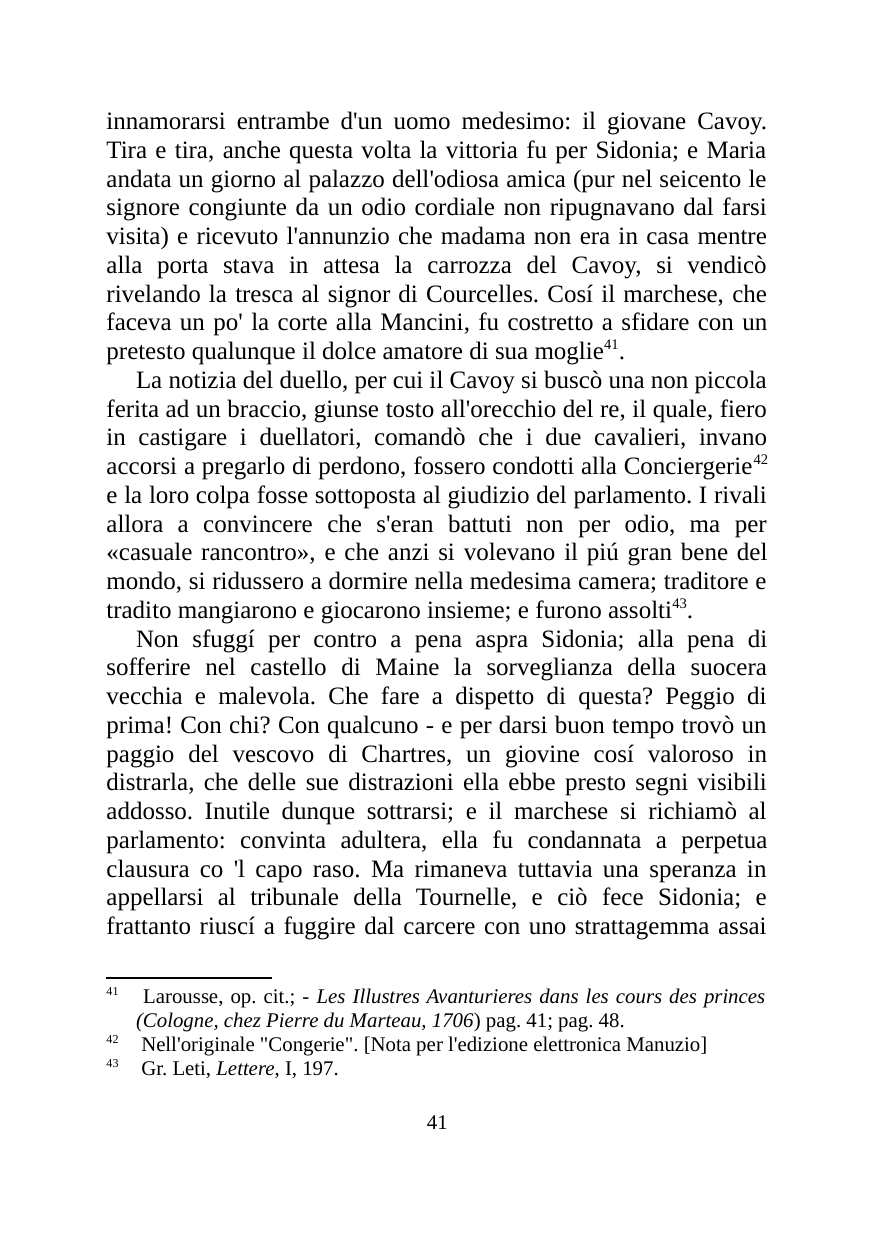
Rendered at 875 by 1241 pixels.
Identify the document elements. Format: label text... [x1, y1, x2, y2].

text Non sfuggí per contro a pena aspra Sidonia; alla pena di sofferire nel castello di Maine la sorveglianza della suocera vecchia e malevola. Che fare a dispetto di questa? Peggio di prima! Con chi? Con qualcuno - e per darsi buon tempo trovò un paggio del vescovo di Chartres, un giovine cosí valoroso in distrarla, che delle sue distrazioni ella ebbe presto segni visibili addosso. Inutile dunque sottrarsi; e il marchese si richiamò al parlamento: convinta adultera, ella fu condannata a perpetua clausura co 'l capo raso. Ma rimaneva tuttavia una speranza in appellarsi al tribunale della Tournelle, e ciò fece Sidonia; e frattanto riuscí a fuggire dal carcere con uno strattagemma assai semplice. [106, 624, 768, 940]
text Gr. Leti, Lettere, I, 197. [106, 1056, 768, 1080]
text Nell'originale "Congerie". [Nota per l'edizione elettronica Manuzio] [106, 1032, 768, 1056]
text innamorarsi entrambe d'un uomo medesimo: il giovane Cavoy. Tira e tira, anche questa volta la vittoria fu per Sidonia; e Maria andata un giorno al palazzo dell'odiosa amica (pur nel seicento le signore congiunte da un odio cordiale non ripugnavano dal farsi visita) e ricevuto l'annunzio che madama non era in casa mentre alla porta stava in attesa la carrozza del Cavoy, si vendicò rivelando la tresca al signor di Courcelles. Cosí il marchese, che faceva un po' la corte alla Mancini, fu costretto a sfidare con un pretesto qualunque il dolce amatore di sua moglie. [106, 106, 768, 365]
text Larousse, op. cit.; - Les Illustres Avanturieres dans les cours des princes (Cologne, chez Pierre du Marteau, 1706) pag. 41; pag. 48. [106, 984, 768, 1032]
text La notizia del duello, per cui il Cavoy si buscò una non piccola ferita ad un braccio, giunse tosto all'orecchio del re, il quale, fiero in castigare i duellatori, comandò che i due cavalieri, invano accorsi a pregarlo di perdono, fossero condotti alla Conciergerie e la loro colpa fosse sottoposta al giudizio del parlamento. I rivali allora a convincere che s'eran battuti non per odio, ma per «casuale rancontro», e che anzi si volevano il piú gran bene del mondo, si ridussero a dormire nella medesima camera; traditore e tradito mangiarono e giocarono insieme; e furono assolti. [106, 365, 768, 624]
